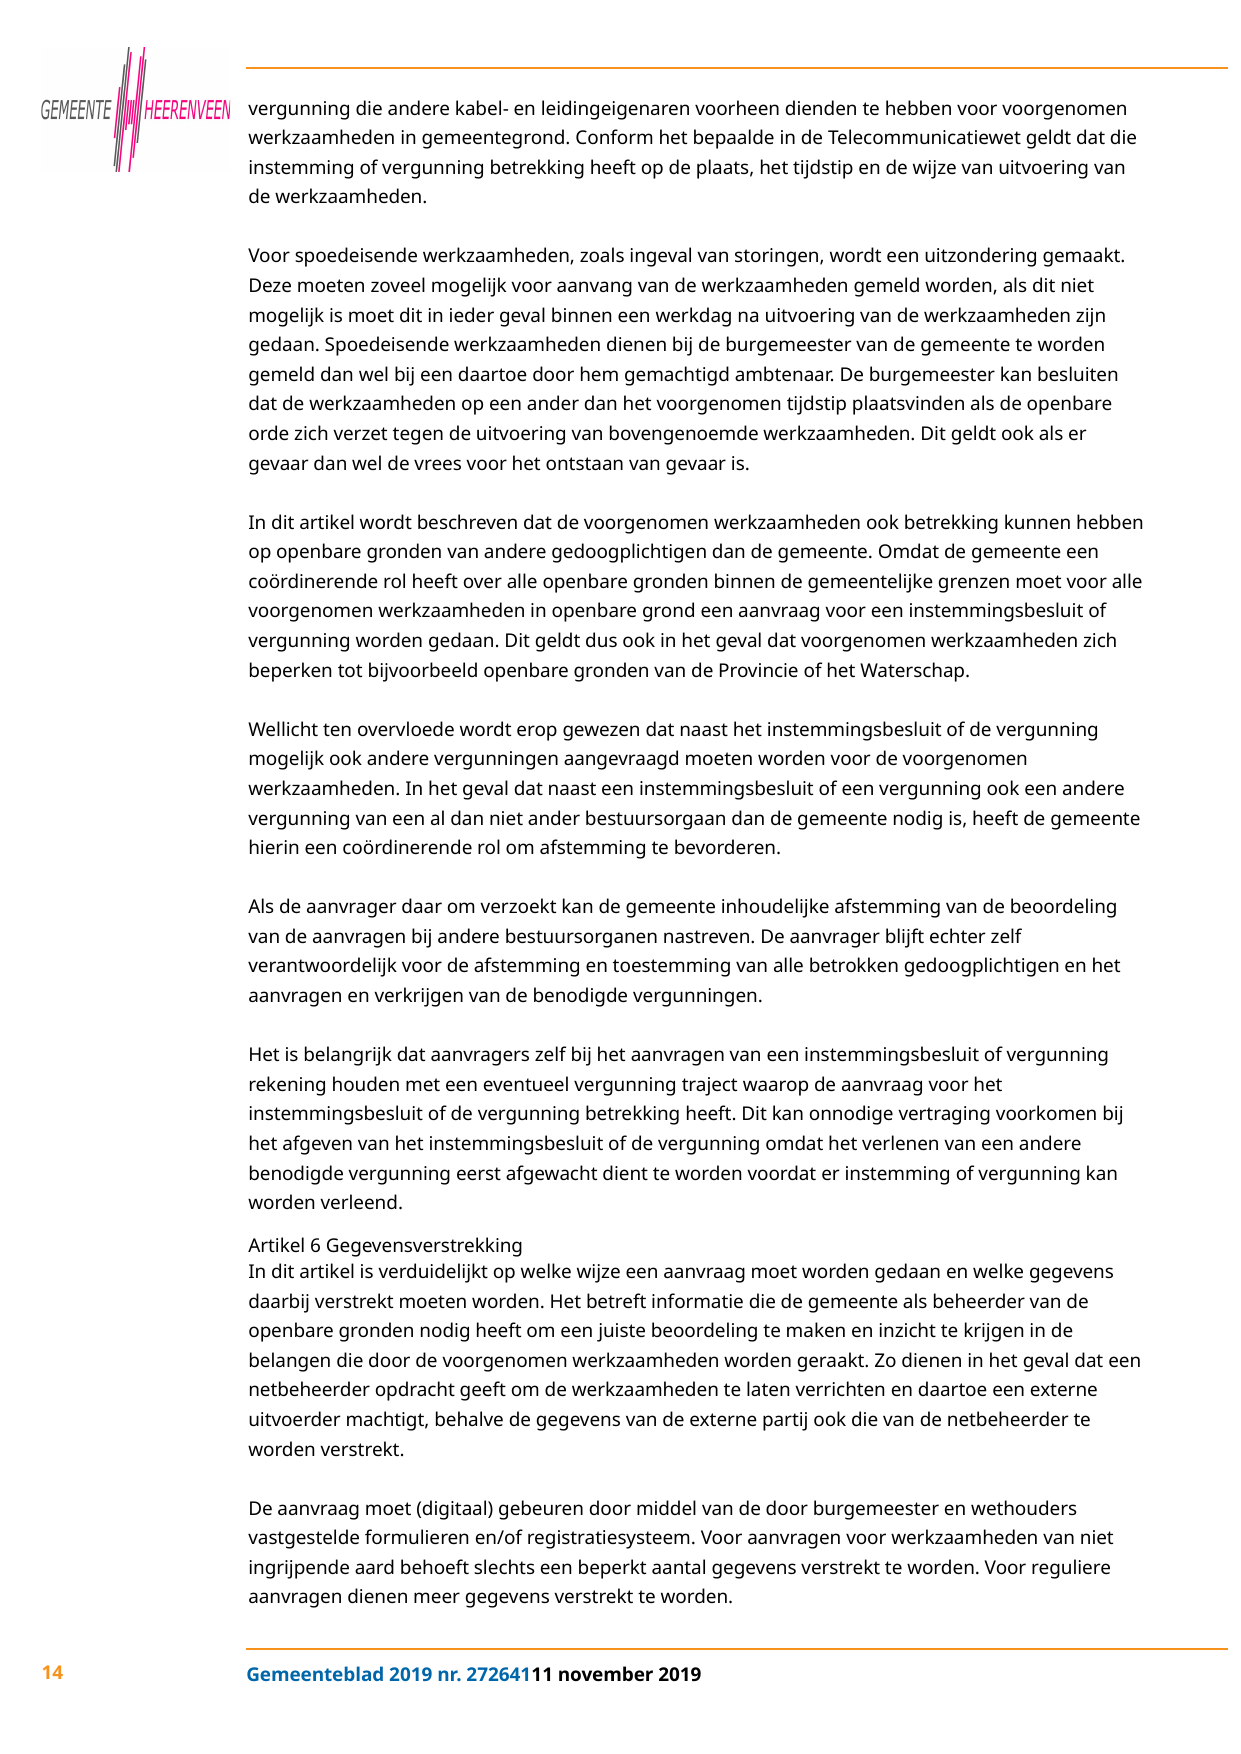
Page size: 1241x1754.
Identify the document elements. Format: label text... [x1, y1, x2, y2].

text Voor spoedeisende werkzaamheden, zoals ingeval van storingen, wordt een uitzondering gemaakt. Deze moeten zoveel mogelijk voor aanvang van de werkzaamheden gemeld worden, als dit niet mogelijk is moet dit in ieder geval binnen een werkdag na uitvoering van de werkzaamheden zijn gedaan. Spoedeisende werkzaamheden dienen bij de burgemeester van de gemeente te worden gemeld dan wel bij een daartoe door hem gemachtigd ambtenaar. De burgemeester kan besluiten dat de werkzaamheden op een ander dan het voorgenomen tijdstip plaatsvinden als de openbare orde zich verzet tegen de uitvoering van bovengenoemde werkzaamheden. Dit geldt ook als er gevaar dan wel de vrees voor het ontstaan van gevaar is. [248, 243, 1152, 476]
text vergunning die andere kabel- en leidingeigenaren voorheen dienden te hebben voor voorgenomen werkzaamheden in gemeentegrond. Conform het bepaalde in de Telecommunicatiewet geldt dat die instemming of vergunning betrekking heeft op de plaats, het tijdstip en de wijze van uitvoering van de werkzaamheden. [248, 95, 1152, 209]
text Het is belangrijk dat aanvragers zelf bij het aanvragen van een instemmingsbesluit of vergunning rekening houden met een eventueel vergunning traject waarop de aanvraag voor het instemmingsbesluit of de vergunning betrekking heeft. Dit kan onnodige vertraging voorkomen bij het afgeven van het instemmingsbesluit of de vergunning omdat het verlenen van een andere benodigde vergunning eerst afgewacht dient te worden voordat er instemming of vergunning kan worden verleend. [248, 1041, 1152, 1215]
text Als de aanvrager daar om verzoekt kan de gemeente inhoudelijke afstemming van de beoordeling van de aanvragen bij andere bestuursorganen nastreven. De aanvrager blijft echter zelf verantwoordelijk voor de afstemming en toestemming van alle betrokken gedoogplichtigen en het aanvragen en verkrijgen van de benodigde vergunningen. [248, 893, 1152, 1008]
text Wellicht ten overvloede wordt erop gewezen dat naast het instemmingsbesluit of de vergunning mogelijk ook andere vergunningen aangevraagd moeten worden voor de voorgenomen werkzaamheden. In het geval dat naast een instemmingsbesluit of een vergunning ook een andere vergunning van een al dan niet ander bestuursorgaan dan de gemeente nodig is, heeft de gemeente hierin een coördinerende rol om afstemming te bevorderen. [248, 716, 1152, 860]
text In dit artikel is verduidelijkt op welke wijze een aanvraag moet worden gedaan en welke gegevens daarbij verstrekt moeten worden. Het betreft informatie die de gemeente als beheerder van de openbare gronden nodig heeft om een juiste beoordeling te maken en inzicht te krijgen in de belangen die door de voorgenomen werkzaamheden worden geraakt. Zo dienen in het geval dat een netbeheerder opdracht geeft om de werkzaamheden te laten verrichten en daartoe een externe uitvoerder machtigt, behalve de gegevens van de externe partij ook die van de netbeheerder te worden verstrekt. [248, 1258, 1152, 1461]
text In dit artikel wordt beschreven dat de voorgenomen werkzaamheden ook betrekking kunnen hebben op openbare gronden van andere gedoogplichtigen dan de gemeente. Omdat de gemeente een coördinerende rol heeft over alle openbare gronden binnen de gemeentelijke grenzen moet voor alle voorgenomen werkzaamheden in openbare grond een aanvraag voor een instemmingsbesluit of vergunning worden gedaan. Dit geldt dus ook in het geval dat voorgenomen werkzaamheden zich beperken tot bijvoorbeeld openbare gronden van de Provincie of het Waterschap. [248, 509, 1152, 683]
text De aanvraag moet (digitaal) gebeuren door middel van de door burgemeester en wethouders vastgestelde formulieren en/of registratiesysteem. Voor aanvragen voor werkzaamheden van niet ingrijpende aard behoeft slechts een beperkt aantal gegevens verstrekt te worden. Voor reguliere aanvragen dienen meer gegevens verstrekt te worden. [248, 1495, 1152, 1609]
text Artikel 6 Gegevensverstrekking [248, 1232, 1152, 1258]
picture [41, 47, 231, 172]
